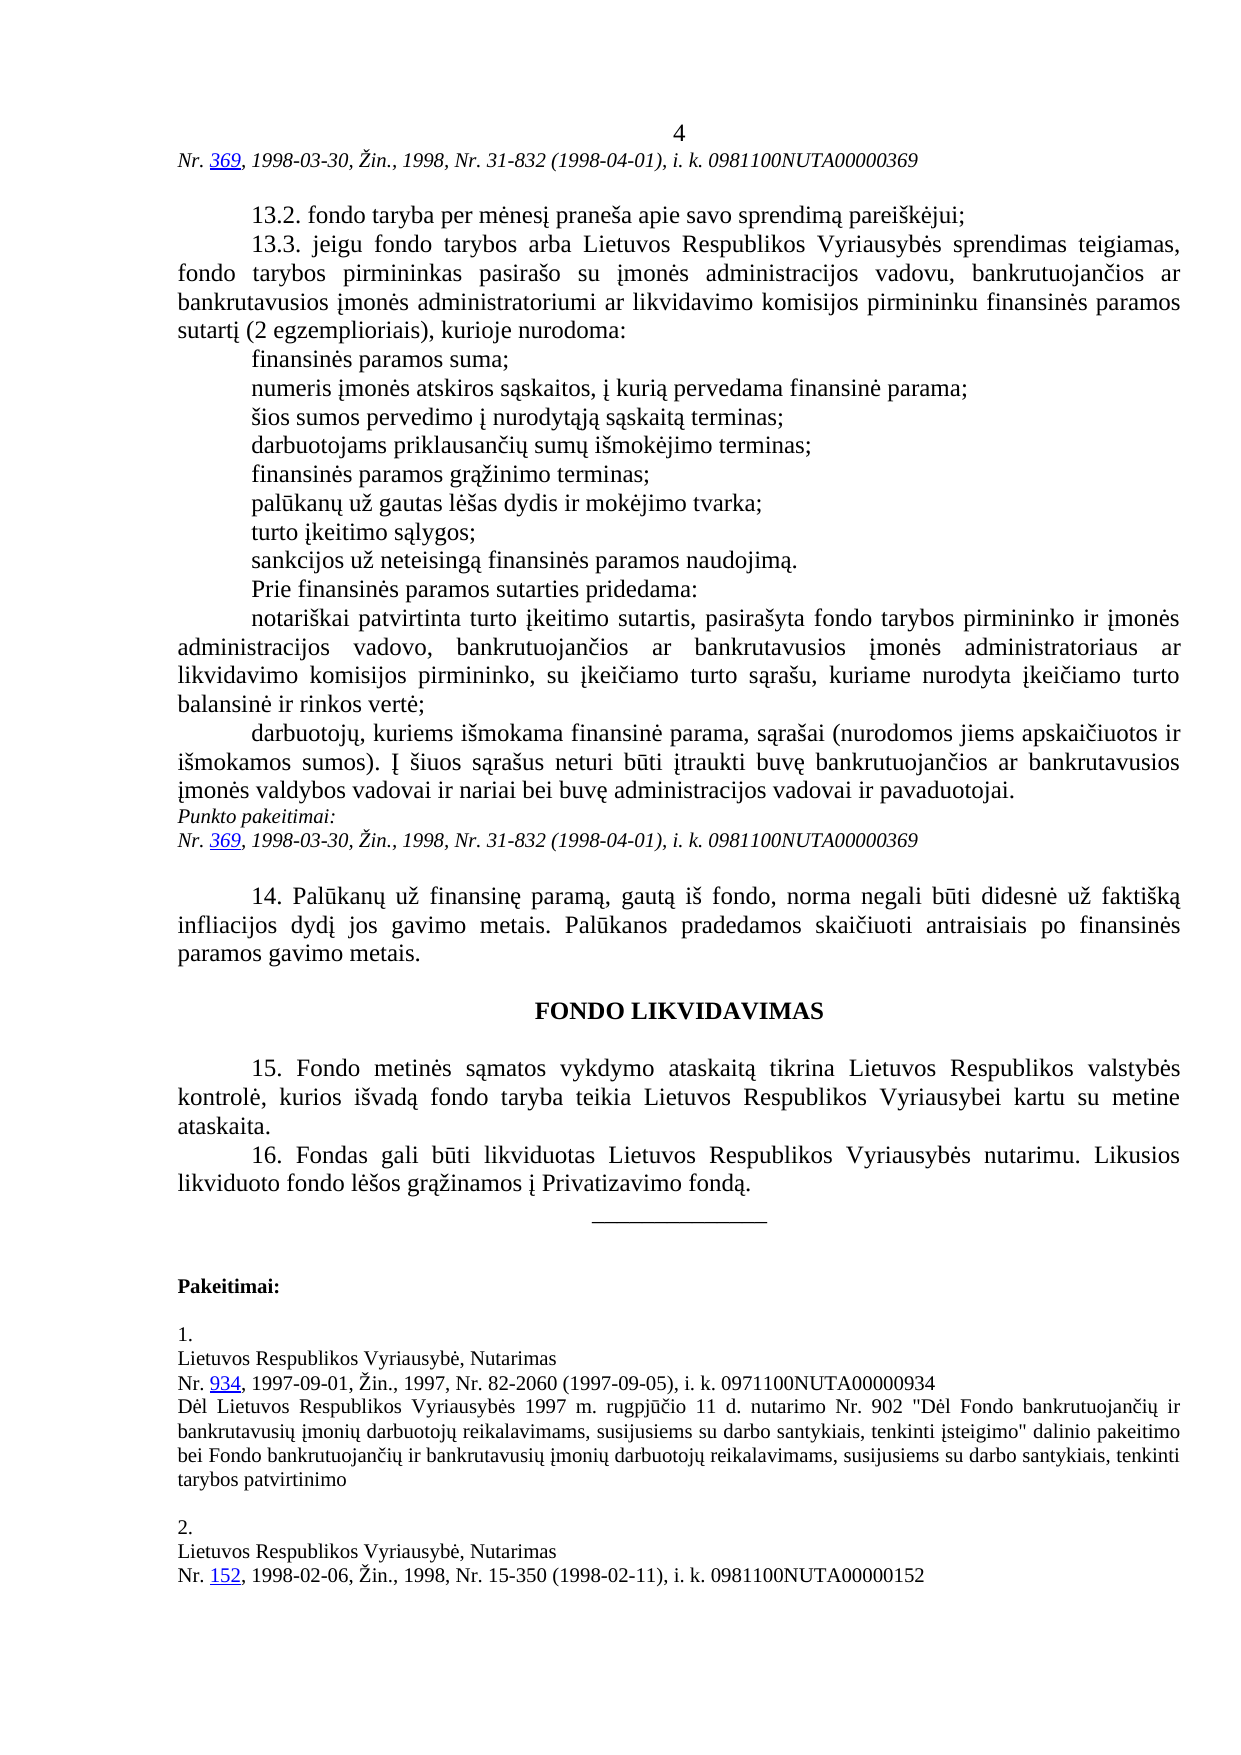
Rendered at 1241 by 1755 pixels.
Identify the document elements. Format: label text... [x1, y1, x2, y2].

text 13.2. fondo taryba per mėnesį praneša apie savo sprendimą pareiškėjui; [177, 200, 1181, 229]
text ______________ [177, 1197, 1181, 1226]
text darbuotojams priklausančių sumų išmokėjimo terminas; [177, 430, 1181, 459]
text 13.3. jeigu fondo tarybos arba Lietuvos Respublikos Vyriausybės sprendimas teigiamas, fondo tarybos pirmininkas pasirašo su įmonės administracijos vadovu, bankrutuojančios ar bankrutavusios įmonės administratoriumi ar likvidavimo komisijos pirmininku finansinės paramos sutartį (2 egzemplioriais), kurioje nurodoma: [177, 229, 1181, 344]
text Punkto pakeitimai: [177, 804, 1181, 828]
text Dėl Lietuvos Respublikos Vyriausybės 1997 m. rugpjūčio 11 d. nutarimo Nr. 902 "Dėl Fondo bankrutuojančių ir bankrutavusių įmonių darbuotojų reikalavimams, susijusiems su darbo santykiais, tenkinti įsteigimo" dalinio pakeitimo bei Fondo bankrutuojančių ir bankrutavusių įmonių darbuotojų reikalavimams, susijusiems su darbo santykiais, tenkinti tarybos patvirtinimo [177, 1394, 1181, 1491]
text palūkanų už gautas lėšas dydis ir mokėjimo tvarka; [177, 488, 1181, 517]
text finansinės paramos grąžinimo terminas; [177, 459, 1181, 488]
text Nr. 152, 1998-02-06, Žin., 1998, Nr. 15-350 (1998-02-11), i. k. 0981100NUTA00000152 [177, 1563, 1181, 1587]
text Lietuvos Respublikos Vyriausybė, Nutarimas [177, 1539, 1181, 1563]
text darbuotojų, kuriems išmokama finansinė parama, sąrašai (nurodomos jiems apskaičiuotos ir išmokamos sumos). Į šiuos sąrašus neturi būti įtraukti buvę bankrutuojančios ar bankrutavusios įmonės valdybos vadovai ir nariai bei buvę administracijos vadovai ir pavaduotojai. [177, 718, 1181, 804]
text šios sumos pervedimo į nurodytąją sąskaitą terminas; [177, 402, 1181, 430]
text turto įkeitimo sąlygos; [177, 517, 1181, 545]
text notariškai patvirtinta turto įkeitimo sutartis, pasirašyta fondo tarybos pirmininko ir įmonės administracijos vadovo, bankrutuojančios ar bankrutavusios įmonės administratoriaus ar likvidavimo komisijos pirmininko, su įkeičiamo turto sąrašu, kuriame nurodyta įkeičiamo turto balansinė ir rinkos vertė; [177, 603, 1181, 718]
text Nr. 369, 1998-03-30, Žin., 1998, Nr. 31-832 (1998-04-01), i. k. 0981100NUTA00000369 [177, 148, 1181, 172]
text 2. [177, 1515, 1181, 1539]
text Lietuvos Respublikos Vyriausybė, Nutarimas [177, 1346, 1181, 1370]
text 15. Fondo metinės sąmatos vykdymo ataskaitą tikrina Lietuvos Respublikos valstybės kontrolė, kurios išvadą fondo taryba teikia Lietuvos Respublikos Vyriausybei kartu su metine ataskaita. [177, 1053, 1181, 1140]
text Fondo likvidavimas [177, 996, 1181, 1025]
text Pakeitimai: [177, 1274, 1181, 1298]
text 1. [177, 1322, 1181, 1346]
text 16. Fondas gali būti likviduotas Lietuvos Respublikos Vyriausybės nutarimu. Likusios likviduoto fondo lėšos grąžinamos į Privatizavimo fondą. [177, 1140, 1181, 1197]
text numeris įmonės atskiros sąskaitos, į kurią pervedama finansinė parama; [177, 373, 1181, 402]
text Prie finansinės paramos sutarties pridedama: [177, 574, 1181, 603]
text Nr. 934, 1997-09-01, Žin., 1997, Nr. 82-2060 (1997-09-05), i. k. 0971100NUTA00000934 [177, 1370, 1181, 1394]
text sankcijos už neteisingą finansinės paramos naudojimą. [177, 545, 1181, 574]
text Nr. 369, 1998-03-30, Žin., 1998, Nr. 31-832 (1998-04-01), i. k. 0981100NUTA00000369 [177, 828, 1181, 852]
text finansinės paramos suma; [177, 344, 1181, 373]
text 14. Palūkanų už finansinę paramą, gautą iš fondo, norma negali būti didesnė už faktišką infliacijos dydį jos gavimo metais. Palūkanos pradedamos skaičiuoti antraisiais po finansinės paramos gavimo metais. [177, 881, 1181, 967]
